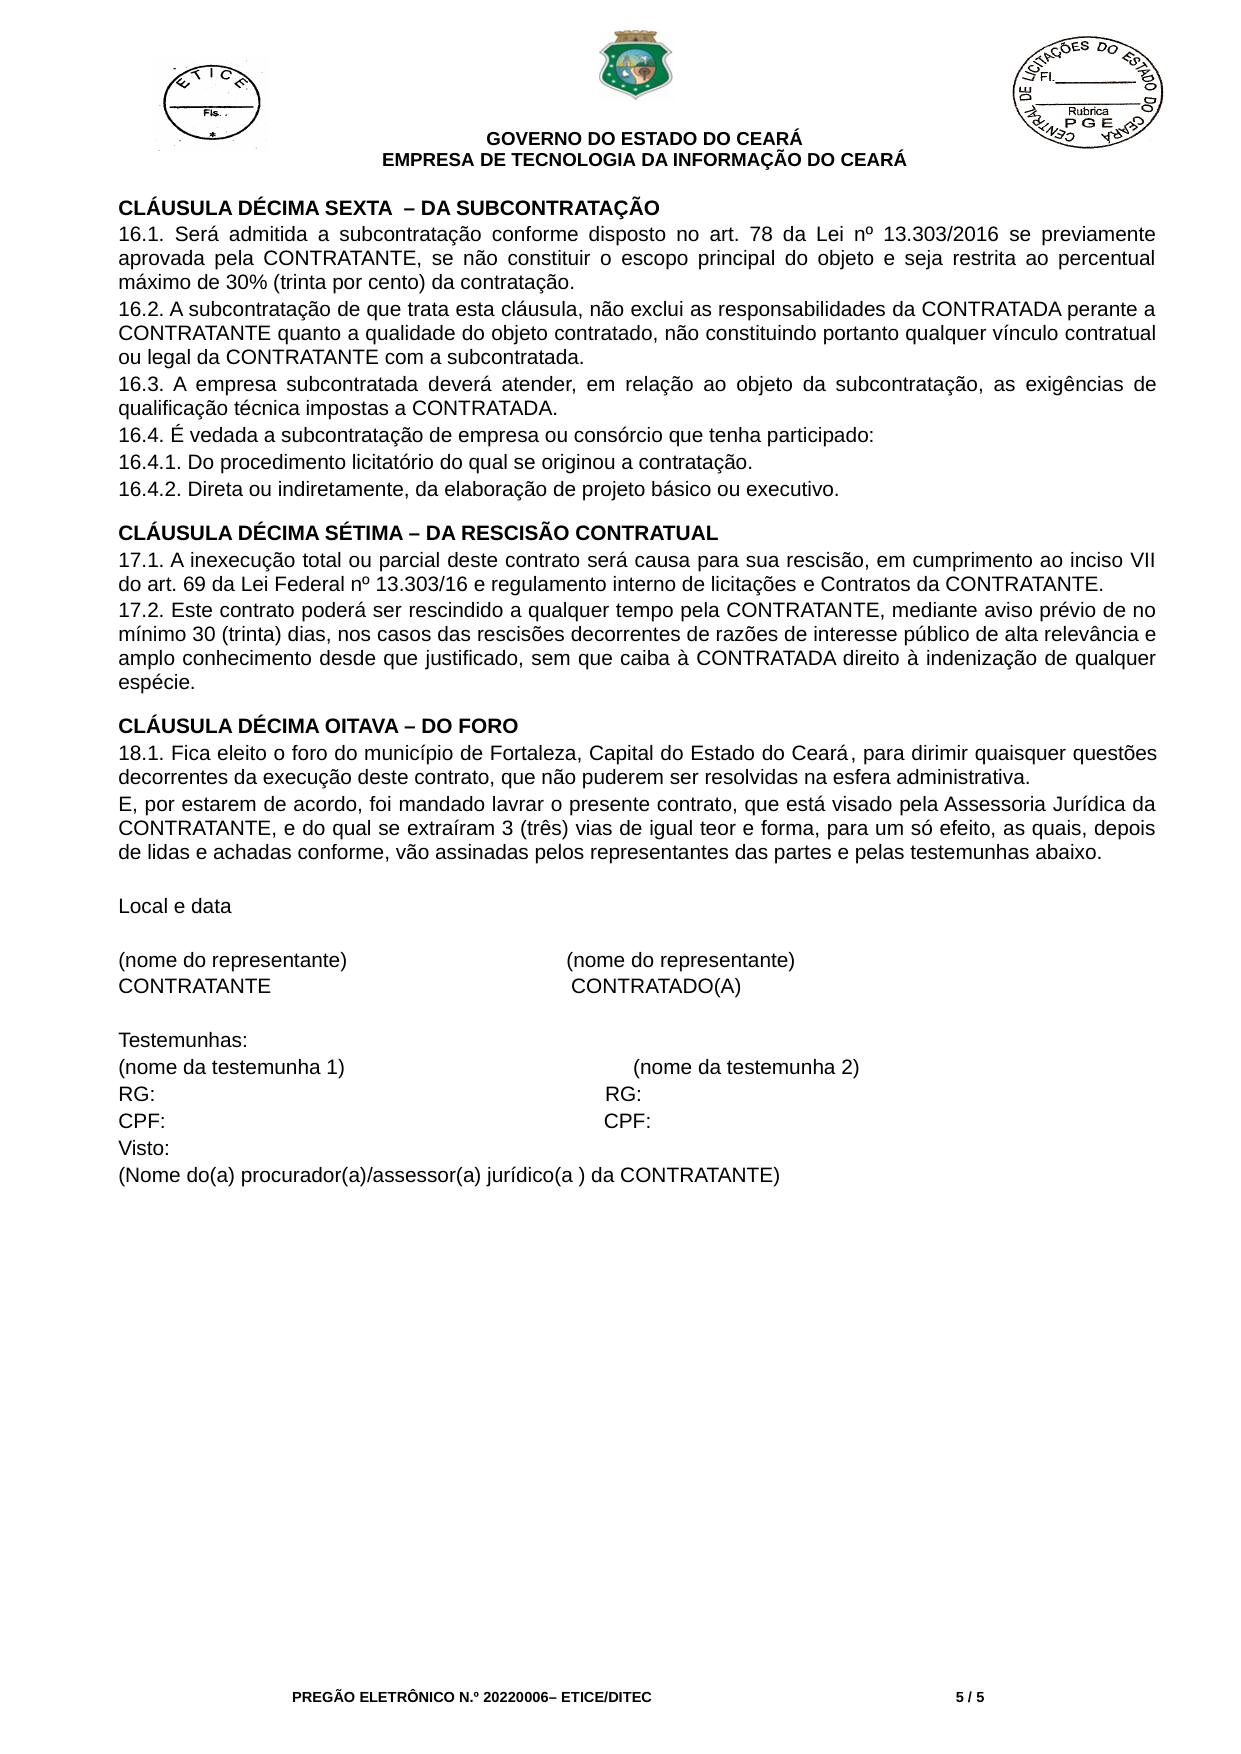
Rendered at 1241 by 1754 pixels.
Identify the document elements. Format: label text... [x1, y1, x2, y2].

text (nome da testemunha 1) (nome da testemunha 2) [118, 1055, 1158, 1079]
text 16.1. Será admitida a subcontratação conforme disposto no art. 78 da Lei nº 13.303/2016 se previamente aprovada pela CONTRATANTE, se não constituir o escopo principal do objeto e seja restrita ao percentual máximo de 30% (trinta por cento) da contratação. [118, 222, 1158, 294]
text 16.4.2. Direta ou indiretamente, da elaboração de projeto básico ou executivo. [118, 476, 1158, 500]
text CLÁUSULA DÉCIMA SÉTIMA – DA RESCISÃO CONTRATUAL [118, 521, 1158, 544]
text E, por estarem de acordo, foi mandado lavrar o presente contrato, que está visado pela Assessoria Jurídica da CONTRATANTE, e do qual se extraíram 3 (três) vias de igual teor e forma, para um só efeito, as quais, depois de lidas e achadas conforme, vão assinadas pelos representantes das partes e pelas testemunhas abaixo. [118, 792, 1158, 864]
text 16.2. A subcontratação de que trata esta cláusula, não exclui as responsabilidades da CONTRATADA perante a CONTRATANTE quanto a qualidade do objeto contratado, não constituindo portanto qualquer vínculo contratual ou legal da CONTRATANTE com a subcontratada. [118, 297, 1158, 369]
text (nome do representante) (nome do representante) [118, 947, 1158, 971]
text 17.1. A inexecução total ou parcial deste contrato será causa para sua rescisão, em cumprimento ao inciso VII do art. 69 da Lei Federal nº 13.303/16 e regulamento interno de licitações e Contratos da CONTRATANTE. [118, 547, 1158, 595]
text CLÁUSULA DÉCIMA OITAVA – DO FORO [118, 714, 1158, 738]
text Local e data [118, 894, 1158, 918]
picture [1011, 35, 1164, 150]
text RG: RG: [118, 1082, 1158, 1106]
text 18.1. Fica eleito o foro do município de Fortaleza, Capital do Estado do Ceará, para dirimir quaisquer questões decorrentes da execução deste contrato, que não puderem ser resolvidas na esfera administrativa. [118, 741, 1158, 789]
text 16.4. É vedada a subcontratação de empresa ou consórcio que tenha participado: [118, 423, 1158, 447]
text Visto: [118, 1136, 1158, 1159]
text 16.3. A empresa subcontratada deverá atender, em relação ao objeto da subcontratação, as exigências de qualificação técnica impostas a CONTRATADA. [118, 372, 1158, 420]
text 17.2. Este contrato poderá ser rescindido a qualquer tempo pela CONTRATANTE, mediante aviso prévio de no mínimo 30 (trinta) dias, nos casos das rescisões decorrentes de razões de interesse público de alta relevância e amplo conhecimento desde que justificado, sem que caiba à CONTRATADA direito à indenização de qualquer espécie. [118, 598, 1158, 694]
text CONTRATANTE CONTRATADO(A) [118, 974, 1158, 998]
text CPF: CPF: [118, 1109, 1158, 1133]
text 16.4.1. Do procedimento licitatório do qual se originou a contratação. [118, 449, 1158, 473]
text (Nome do(a) procurador(a)/assessor(a) jurídico(a ) da CONTRATANTE) [118, 1162, 1158, 1186]
text CLÁUSULA DÉCIMA SEXTA – DA SUBCONTRATAÇÃO [118, 195, 1158, 219]
text Testemunhas: [118, 1028, 1158, 1052]
